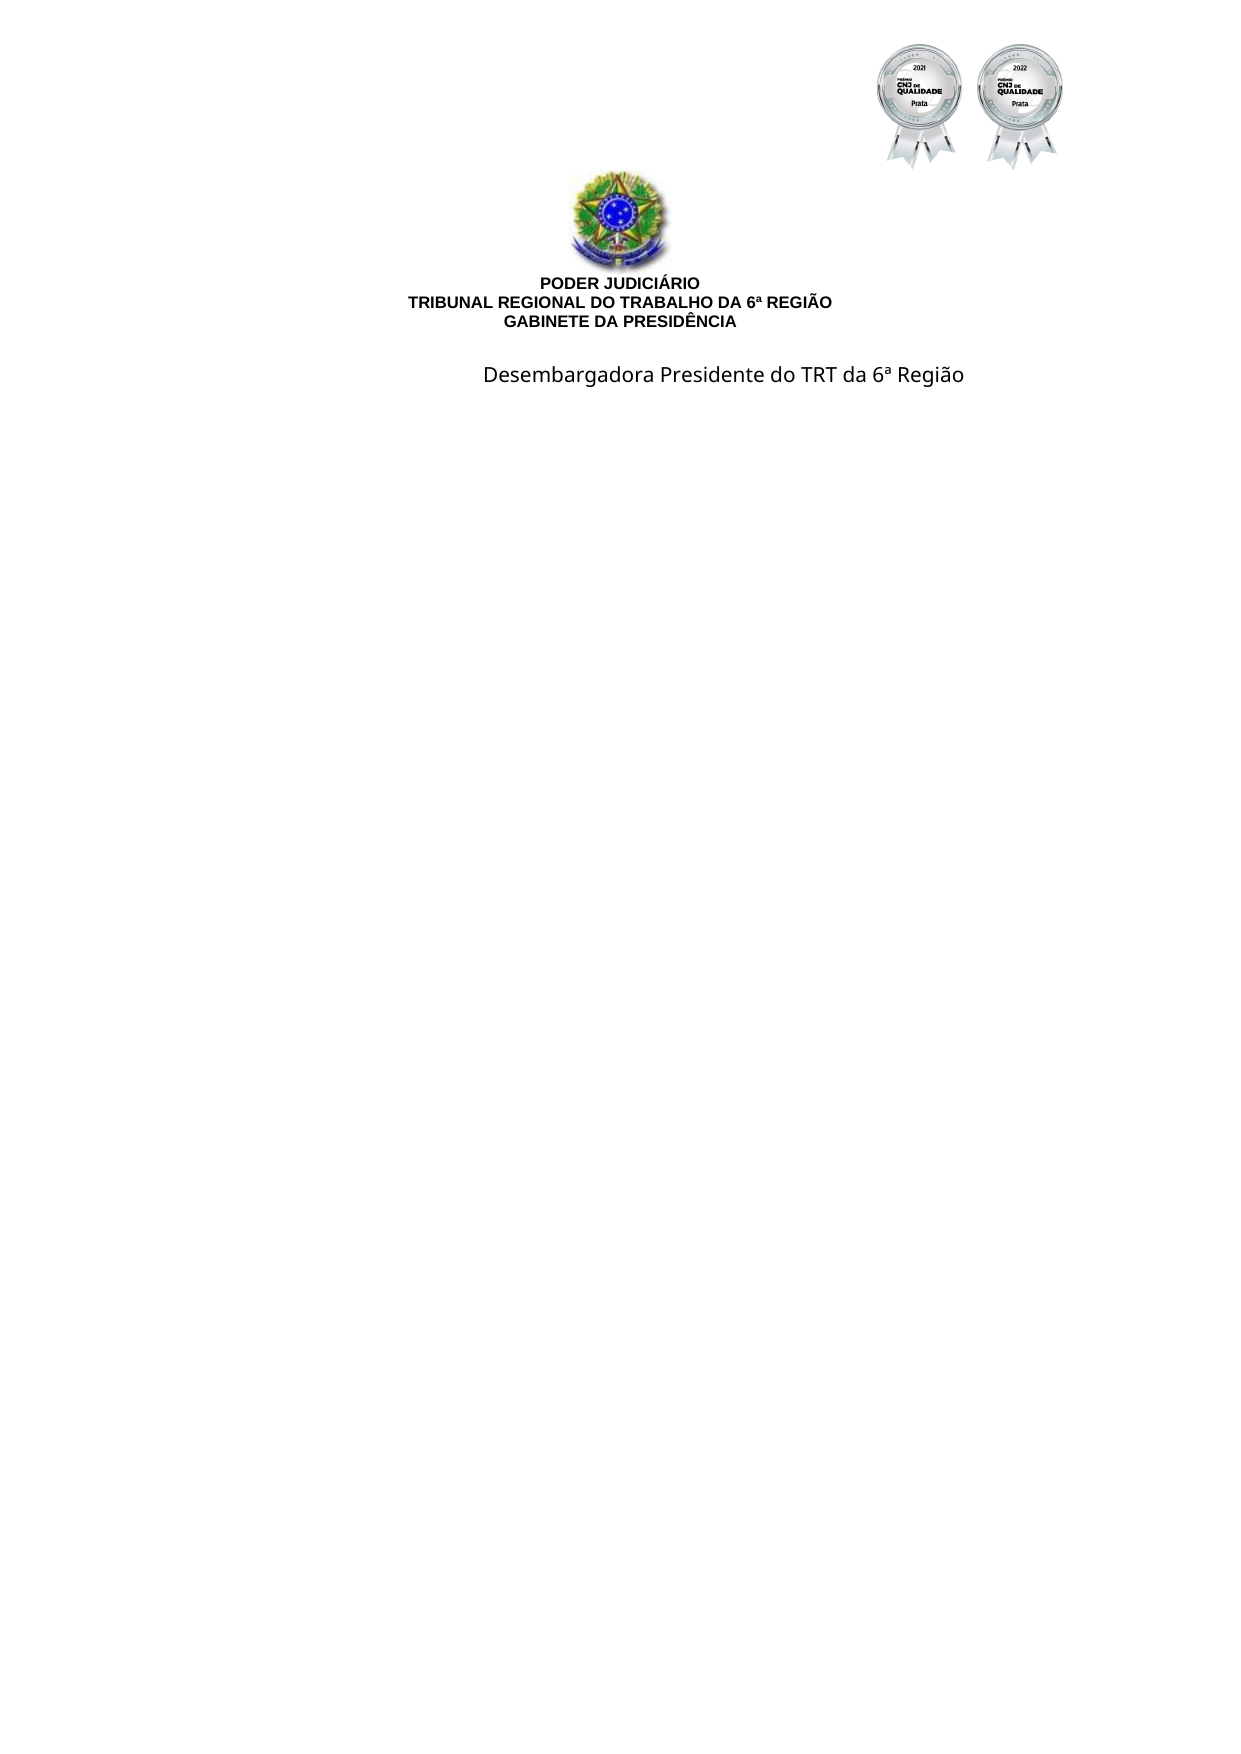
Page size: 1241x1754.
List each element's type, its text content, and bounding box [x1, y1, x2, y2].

text Desembargadora Presidente do TRT da 6ª Região [177, 360, 1063, 388]
